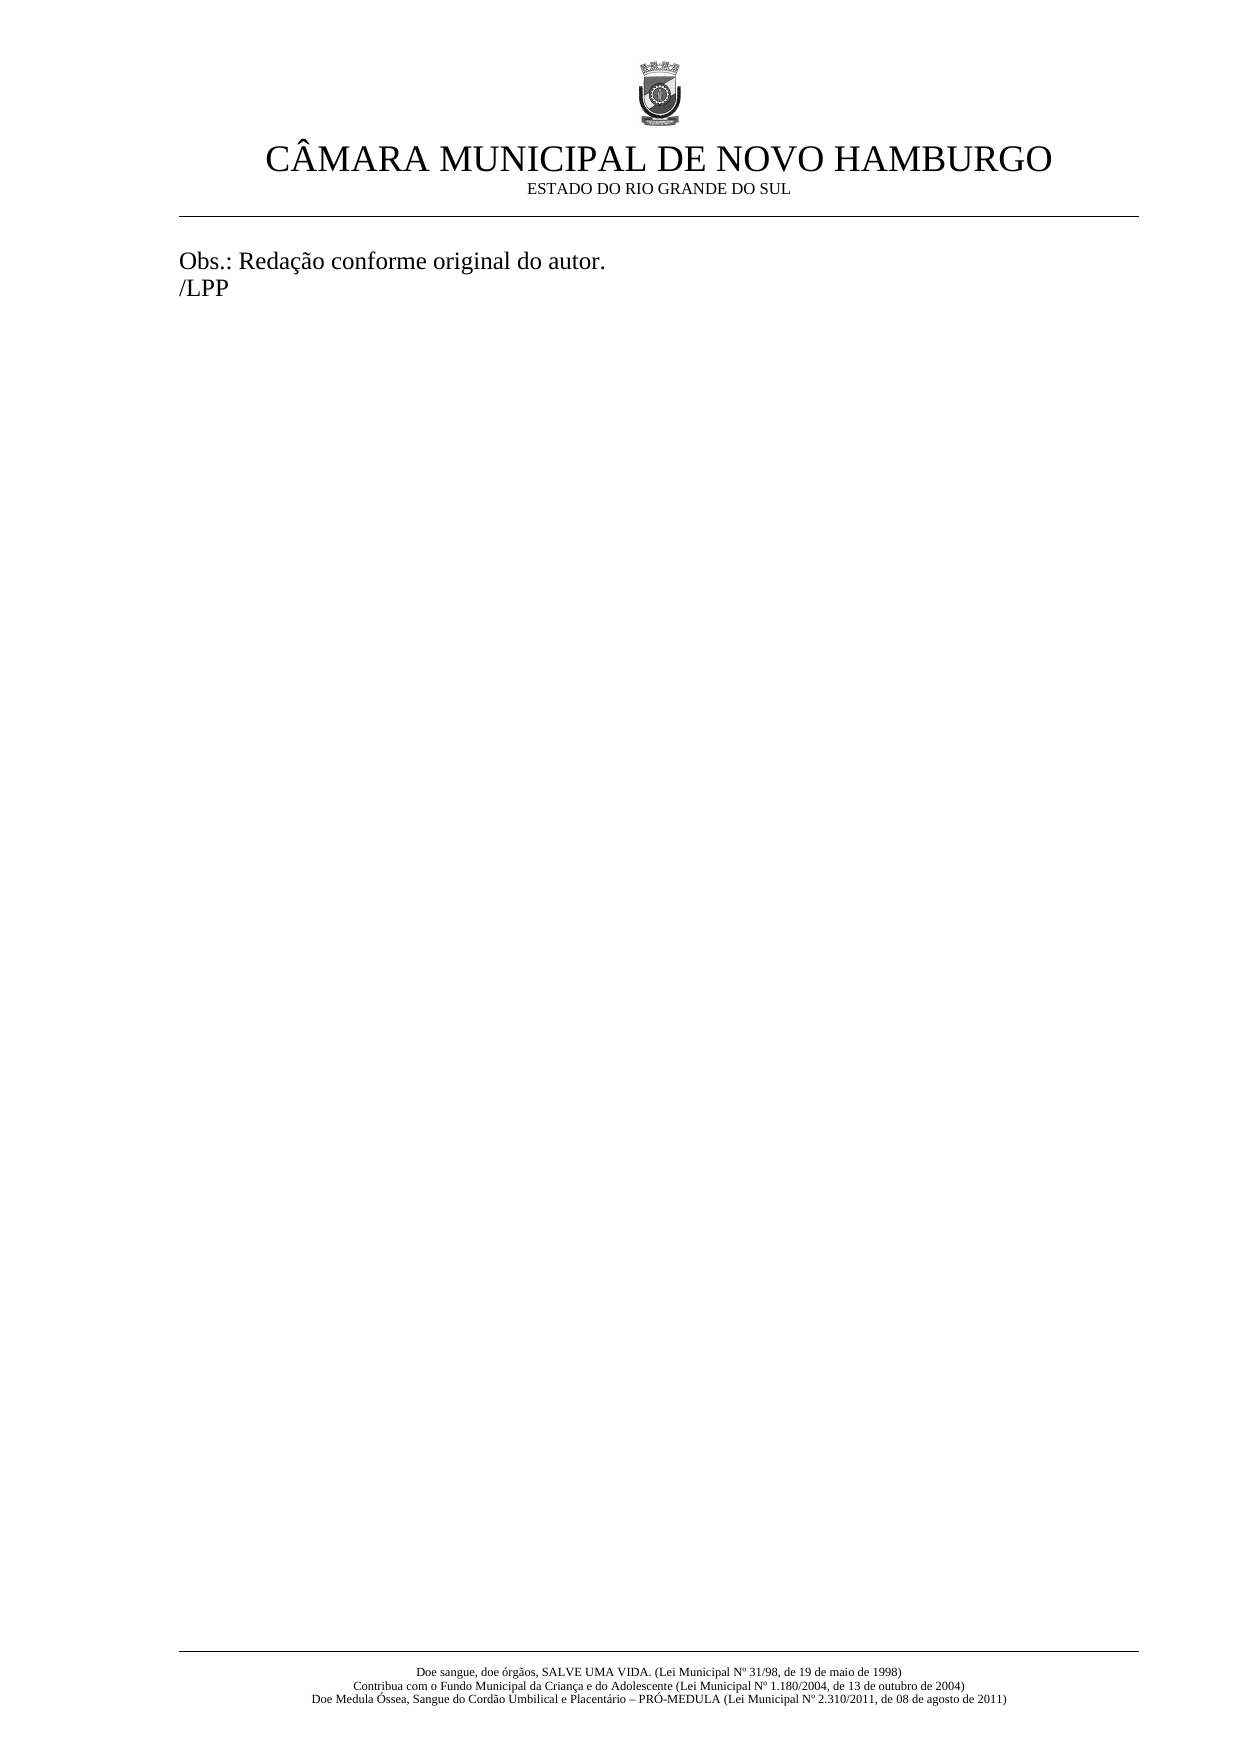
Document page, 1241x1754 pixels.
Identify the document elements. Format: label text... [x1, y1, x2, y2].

text /LPP [179, 274, 1139, 302]
text Obs.: Redação conforme original do autor. [179, 247, 1139, 274]
